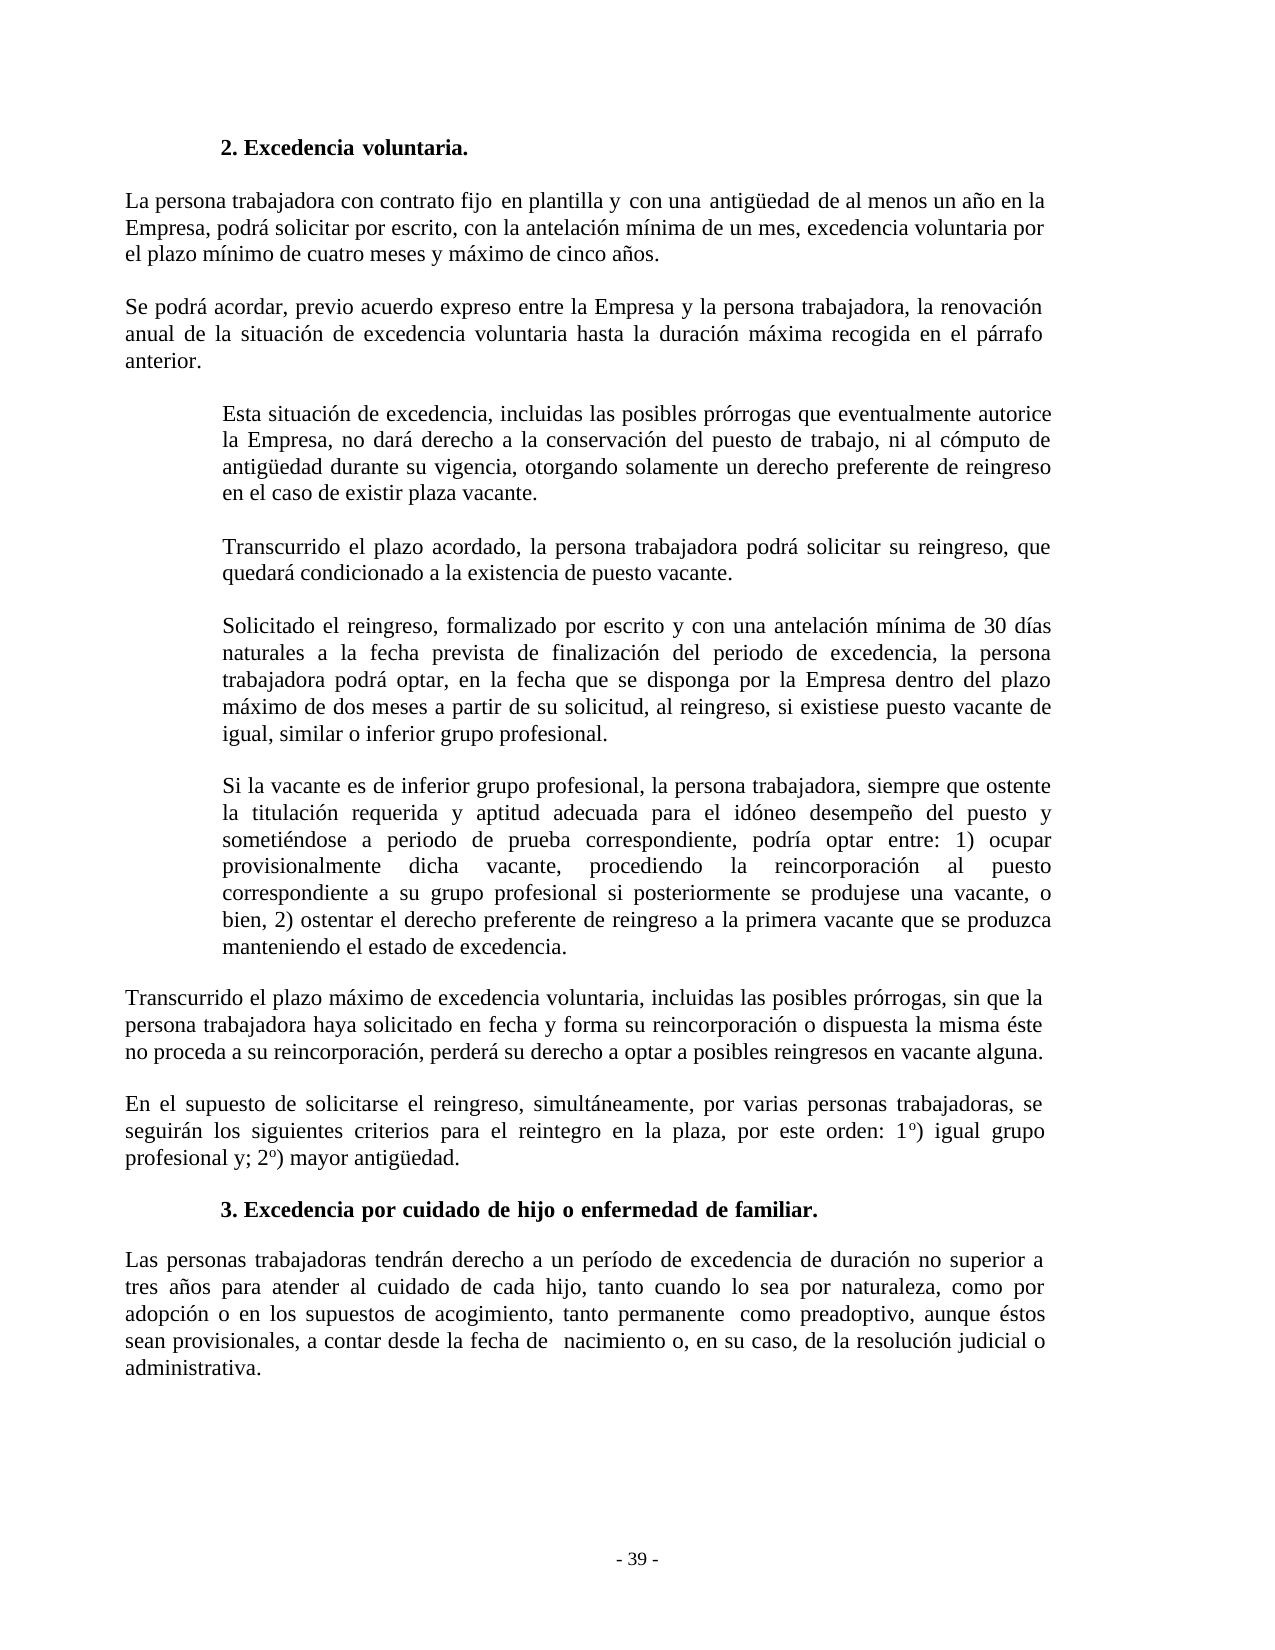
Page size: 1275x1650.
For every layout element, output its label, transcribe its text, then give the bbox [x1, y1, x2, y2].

list Excedencia voluntaria. [220, 134, 1194, 161]
text Las personas trabajadoras tendrán derecho a un período de excedencia de duración no superior a tres años para atender al cuidado de cada hijo, tanto cuando lo sea por naturaleza, como por adopción o en los supuestos de acogimiento, tanto permanente como preadoptivo, aunque éstos sean provisionales, a contar desde la fecha de nacimiento o, en su caso, de la resolución judicial o administrativa. [125, 1246, 1046, 1380]
text Esta situación de excedencia, incluidas las posibles prórrogas que eventualmente autorice la Empresa, no dará derecho a la conservación del puesto de trabajo, ni al cómputo de antigüedad durante su vigencia, otorgando solamente un derecho preferente de reingreso en el caso de existir plaza vacante. [222, 400, 1053, 506]
text En el supuesto de solicitarse el reingreso, simultáneamente, por varias personas trabajadoras, se seguirán los siguientes criterios para el reintegro en la plaza, por este orden: 1o) igual grupo profesional y; 2o) mayor antigüedad. [125, 1090, 1045, 1170]
text Si la vacante es de inferior grupo profesional, la persona trabajadora, siempre que ostente la titulación requerida y aptitud adecuada para el idóneo desempeño del puesto y sometiéndose a periodo de prueba correspondiente, podría optar entre: 1) ocupar provisionalmente dicha vacante, procediendo la reincorporación al puesto correspondiente a su grupo profesional si posteriormente se produjese una vacante, o bien, 2) ostentar el derecho preferente de reingreso a la primera vacante que se produzca manteniendo el estado de excedencia. [222, 772, 1053, 959]
text Transcurrido el plazo máximo de excedencia voluntaria, incluidas las posibles prórrogas, sin que la persona trabajadora haya solicitado en fecha y forma su reincorporación o dispuesta la misma éste no proceda a su reincorporación, perderá su derecho a optar a posibles reingresos en vacante alguna. [125, 984, 1045, 1064]
text Transcurrido el plazo acordado, la persona trabajadora podrá solicitar su reingreso, que quedará condicionado a la existencia de puesto vacante. [222, 533, 1053, 586]
text La persona trabajadora con contrato fijo en plantilla y con una antigüedad de al menos un año en la Empresa, podrá solicitar por escrito, con la antelación mínima de un mes, excedencia voluntaria por el plazo mínimo de cuatro meses y máximo de cinco años. [125, 187, 1046, 267]
list Excedencia por cuidado de hijo o enfermedad de familiar. [220, 1196, 1194, 1222]
text Se podrá acordar, previo acuerdo expreso entre la Empresa y la persona trabajadora, la renovación anual de la situación de excedencia voluntaria hasta la duración máxima recogida en el párrafo anterior. [125, 293, 1045, 373]
text Solicitado el reingreso, formalizado por escrito y con una antelación mínima de 30 días naturales a la fecha prevista de finalización del periodo de excedencia, la persona trabajadora podrá optar, en la fecha que se disponga por la Empresa dentro del plazo máximo de dos meses a partir de su solicitud, al reingreso, si existiese puesto vacante de igual, similar o inferior grupo profesional. [222, 612, 1053, 746]
